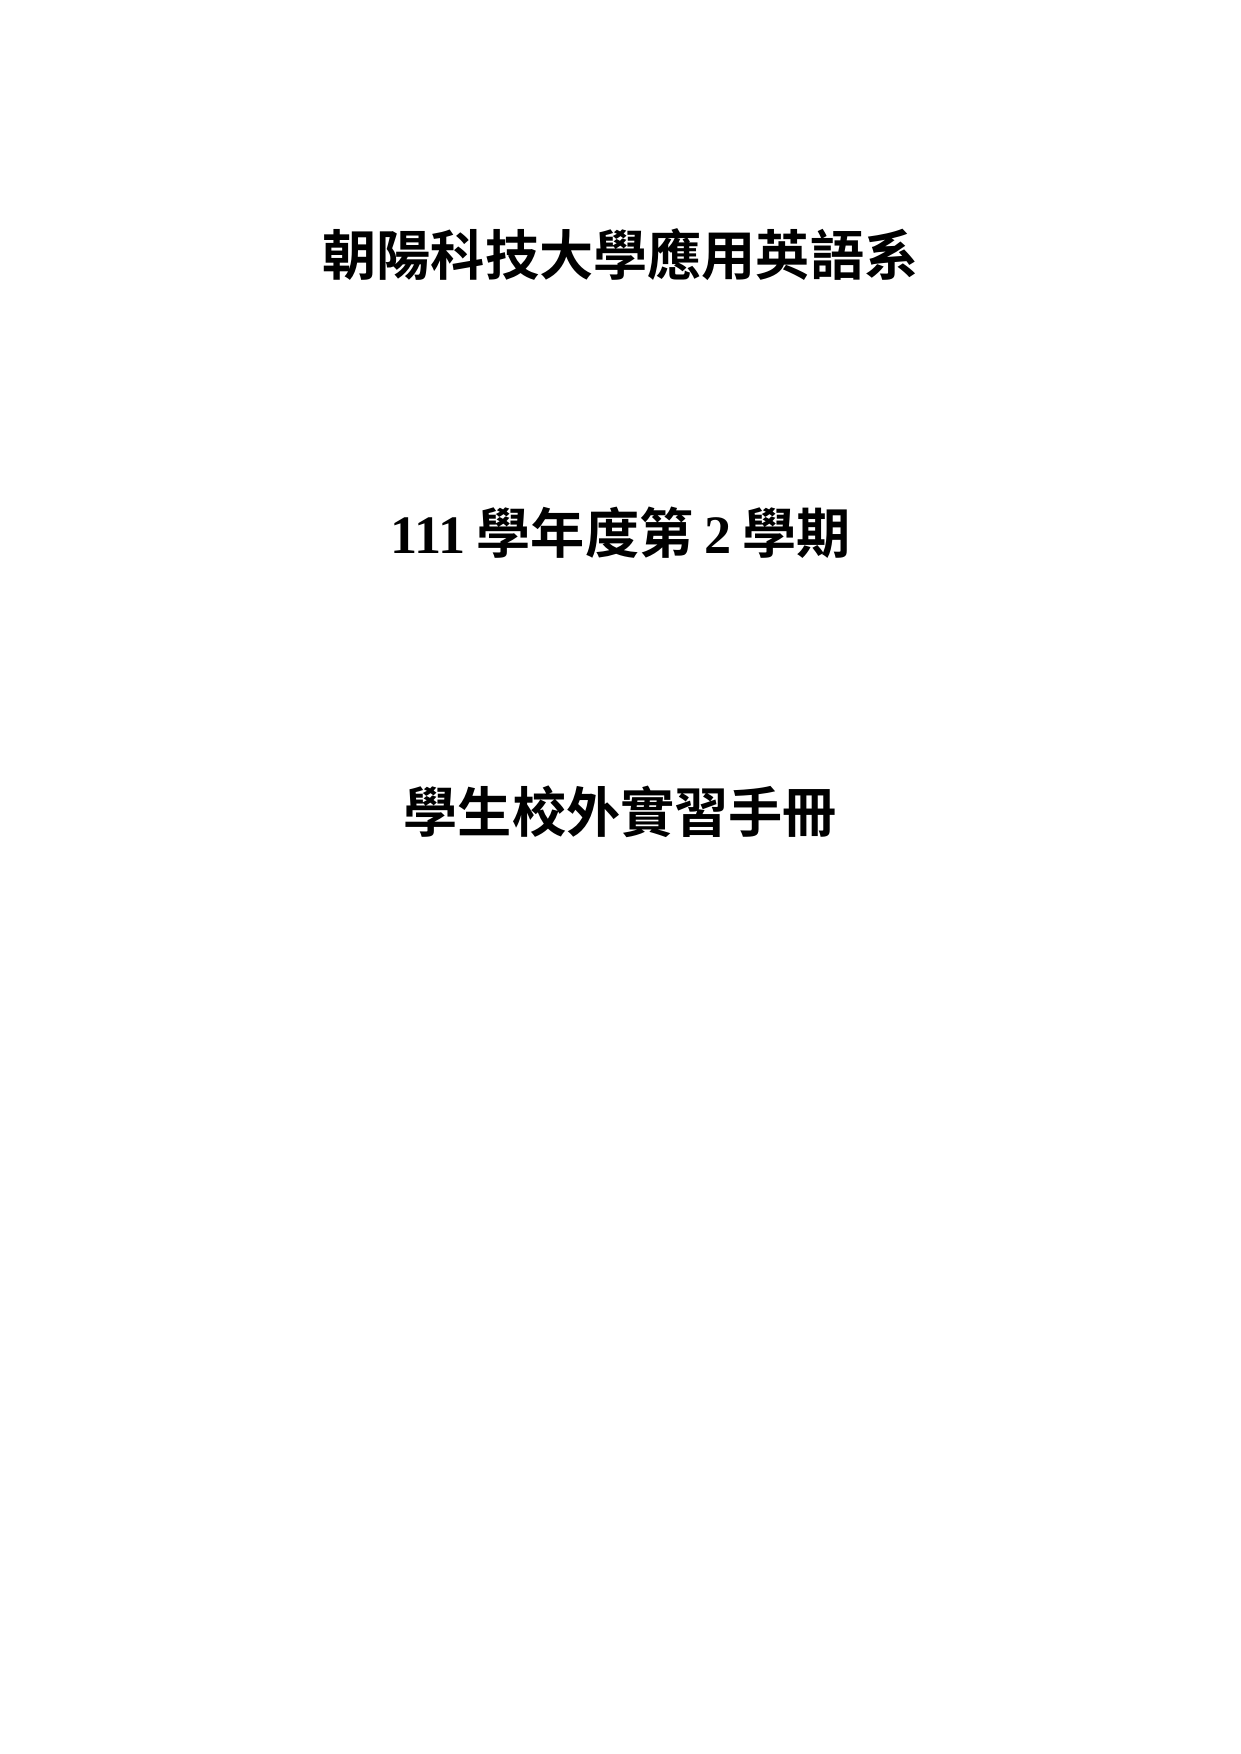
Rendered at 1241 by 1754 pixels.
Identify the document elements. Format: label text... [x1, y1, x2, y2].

text 111學年度第2學期 [118, 457, 1122, 582]
text 學生校外實習手冊 [118, 736, 1122, 861]
text 朝陽科技大學應用英語系 [118, 179, 1122, 304]
